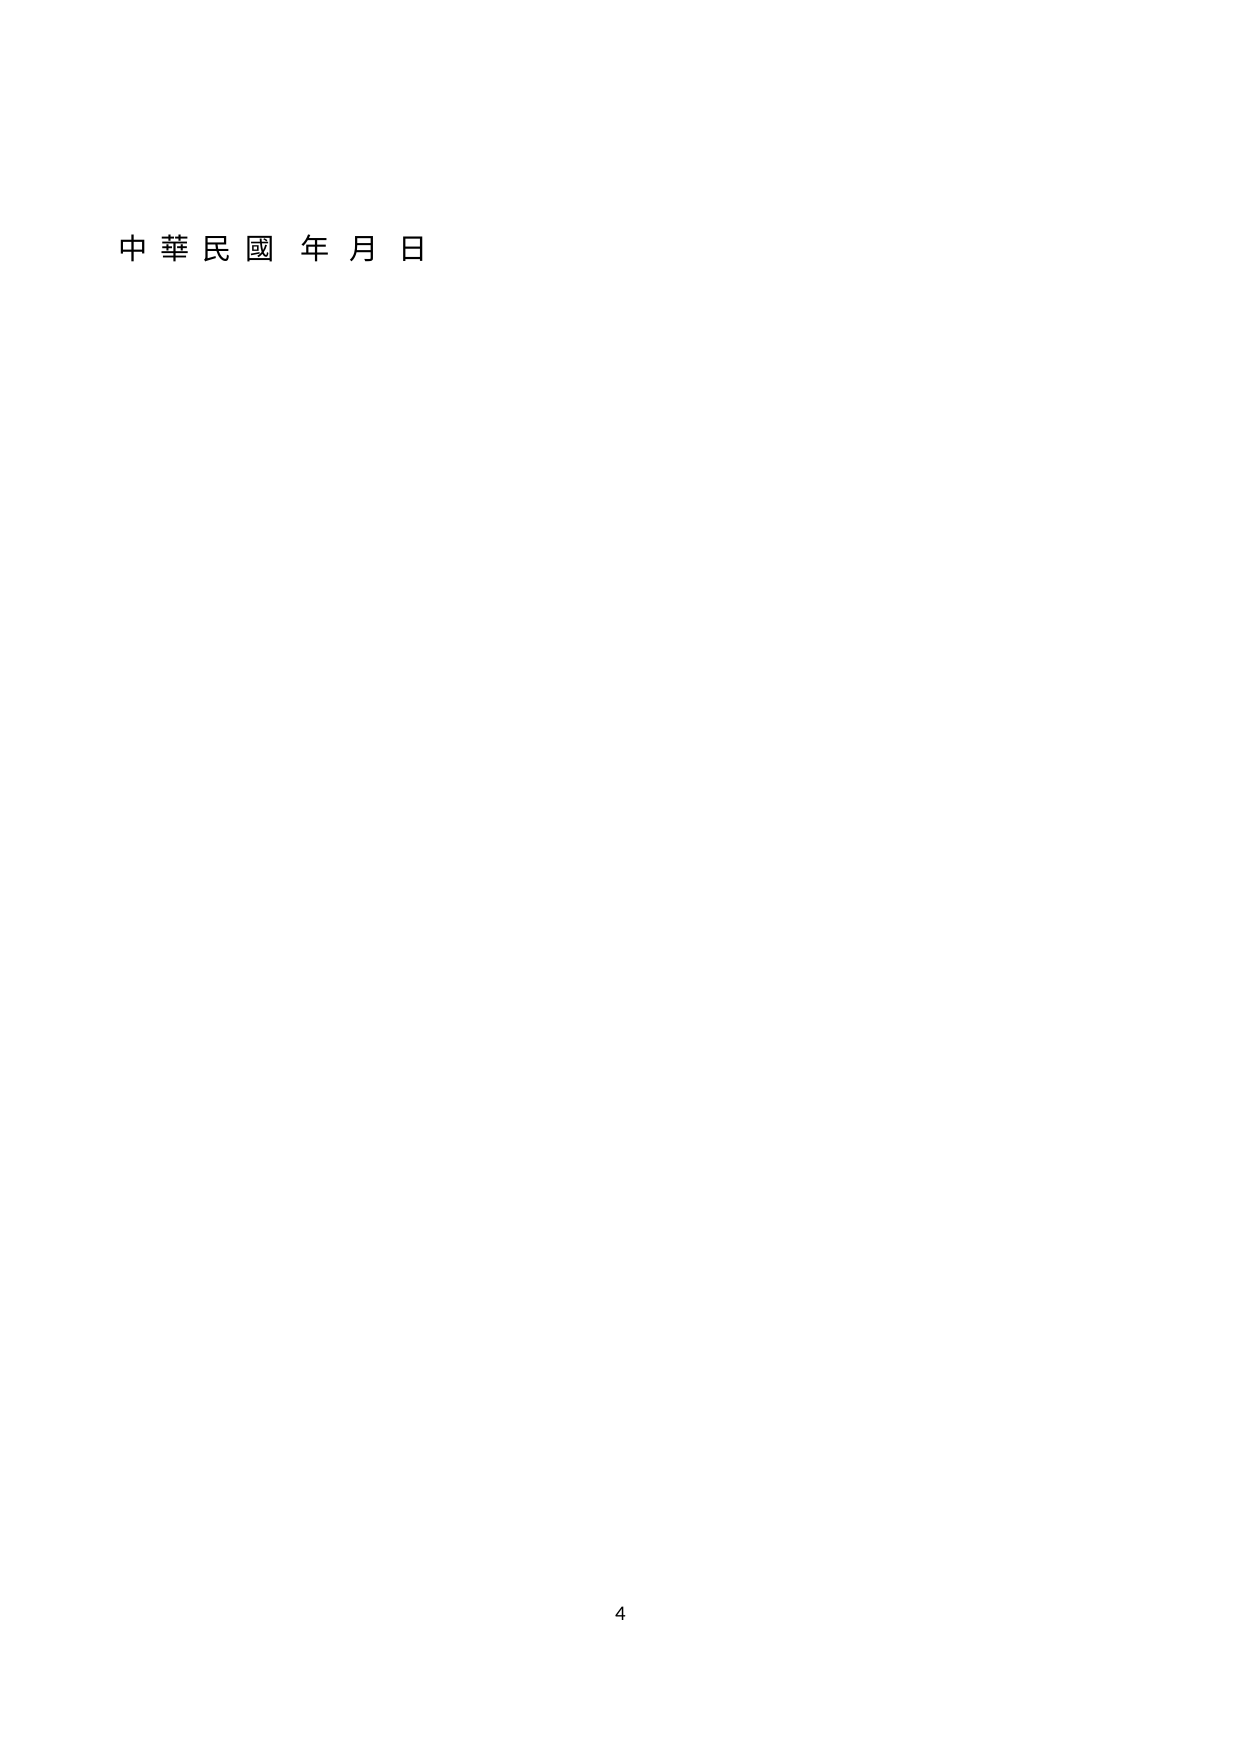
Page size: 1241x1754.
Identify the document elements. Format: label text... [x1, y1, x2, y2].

text 中 華 民 國 年 月 日 [118, 203, 1122, 278]
